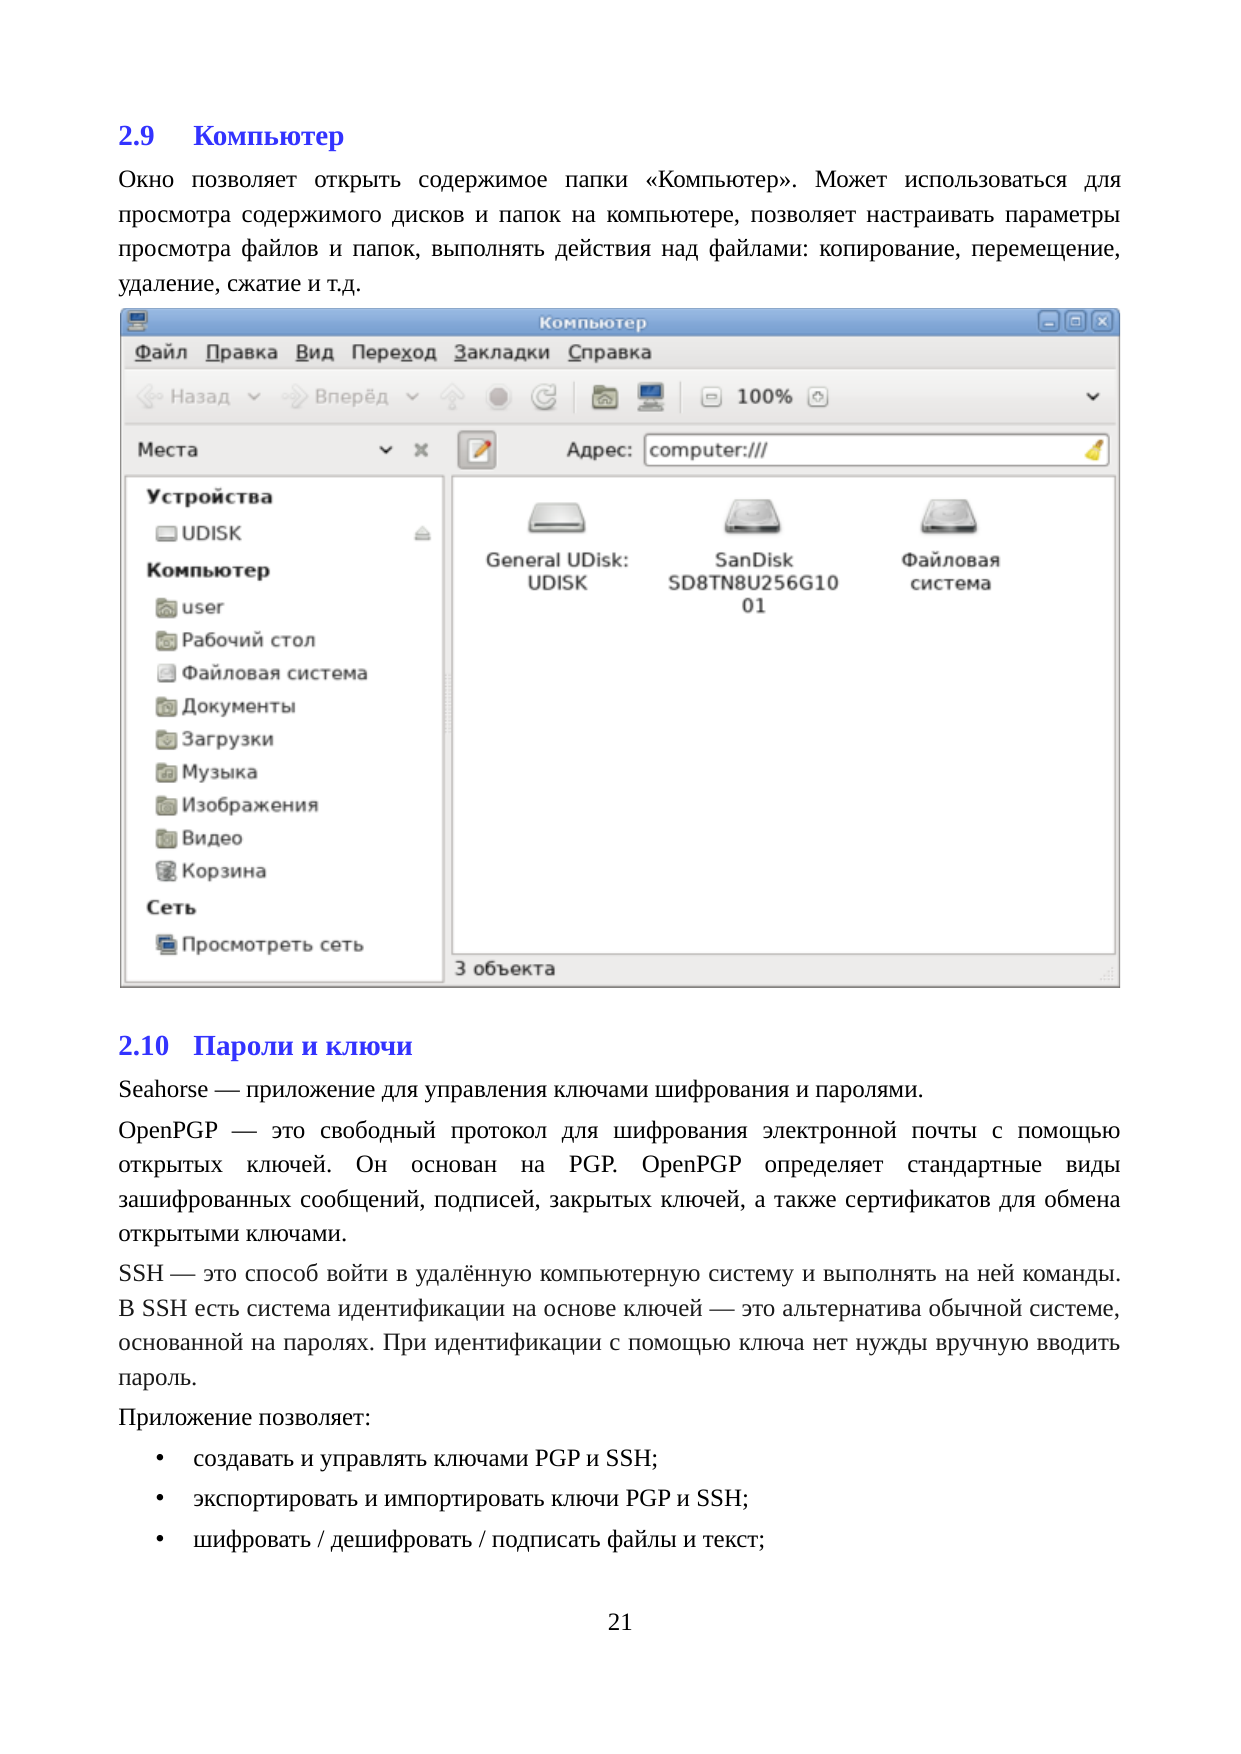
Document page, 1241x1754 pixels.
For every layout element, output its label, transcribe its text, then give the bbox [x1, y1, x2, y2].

list шифровать / дешифровать / подписать файлы и текст; [156, 1524, 1122, 1552]
text SSH — это способ войти в удалённую компьютерную систему и выполнять на ней команды. В SSH есть система идентификации на основе ключей — это альтернатива обычной системе, основанной на паролях. При идентификации с помощью ключа нет нужды вручную вводить пароль. [118, 1258, 1122, 1391]
text Seahorse — приложение для управления ключами шифрования и паролями. [118, 1074, 1122, 1103]
text Приложение позволяет: [118, 1402, 1122, 1431]
picture [120, 308, 1121, 988]
list экспортировать и импортировать ключи PGP и SSH; [156, 1483, 1122, 1512]
list создавать и управлять ключами PGP и SSH; [156, 1443, 1122, 1472]
text OpenPGP — это свободный протокол для шифрования электронной почты с помощью открытых ключей. Он основан на PGP. OpenPGP определяет стандартные виды зашифрованных сообщений, подписей, закрытых ключей, а также сертификатов для обмена открытыми ключами. [118, 1115, 1122, 1247]
subtitle Пароли и ключи [118, 1028, 1122, 1062]
text Окно позволяет открыть содержимое папки «Компьютер». Может использоваться для просмотра содержимого дисков и папок на компьютере, позволяет настраивать параметры просмотра файлов и папок, выполнять действия над файлами: копирование, перемещение, удаление, сжатие и т.д. [118, 164, 1122, 296]
subtitle Компьютер [118, 118, 1122, 152]
